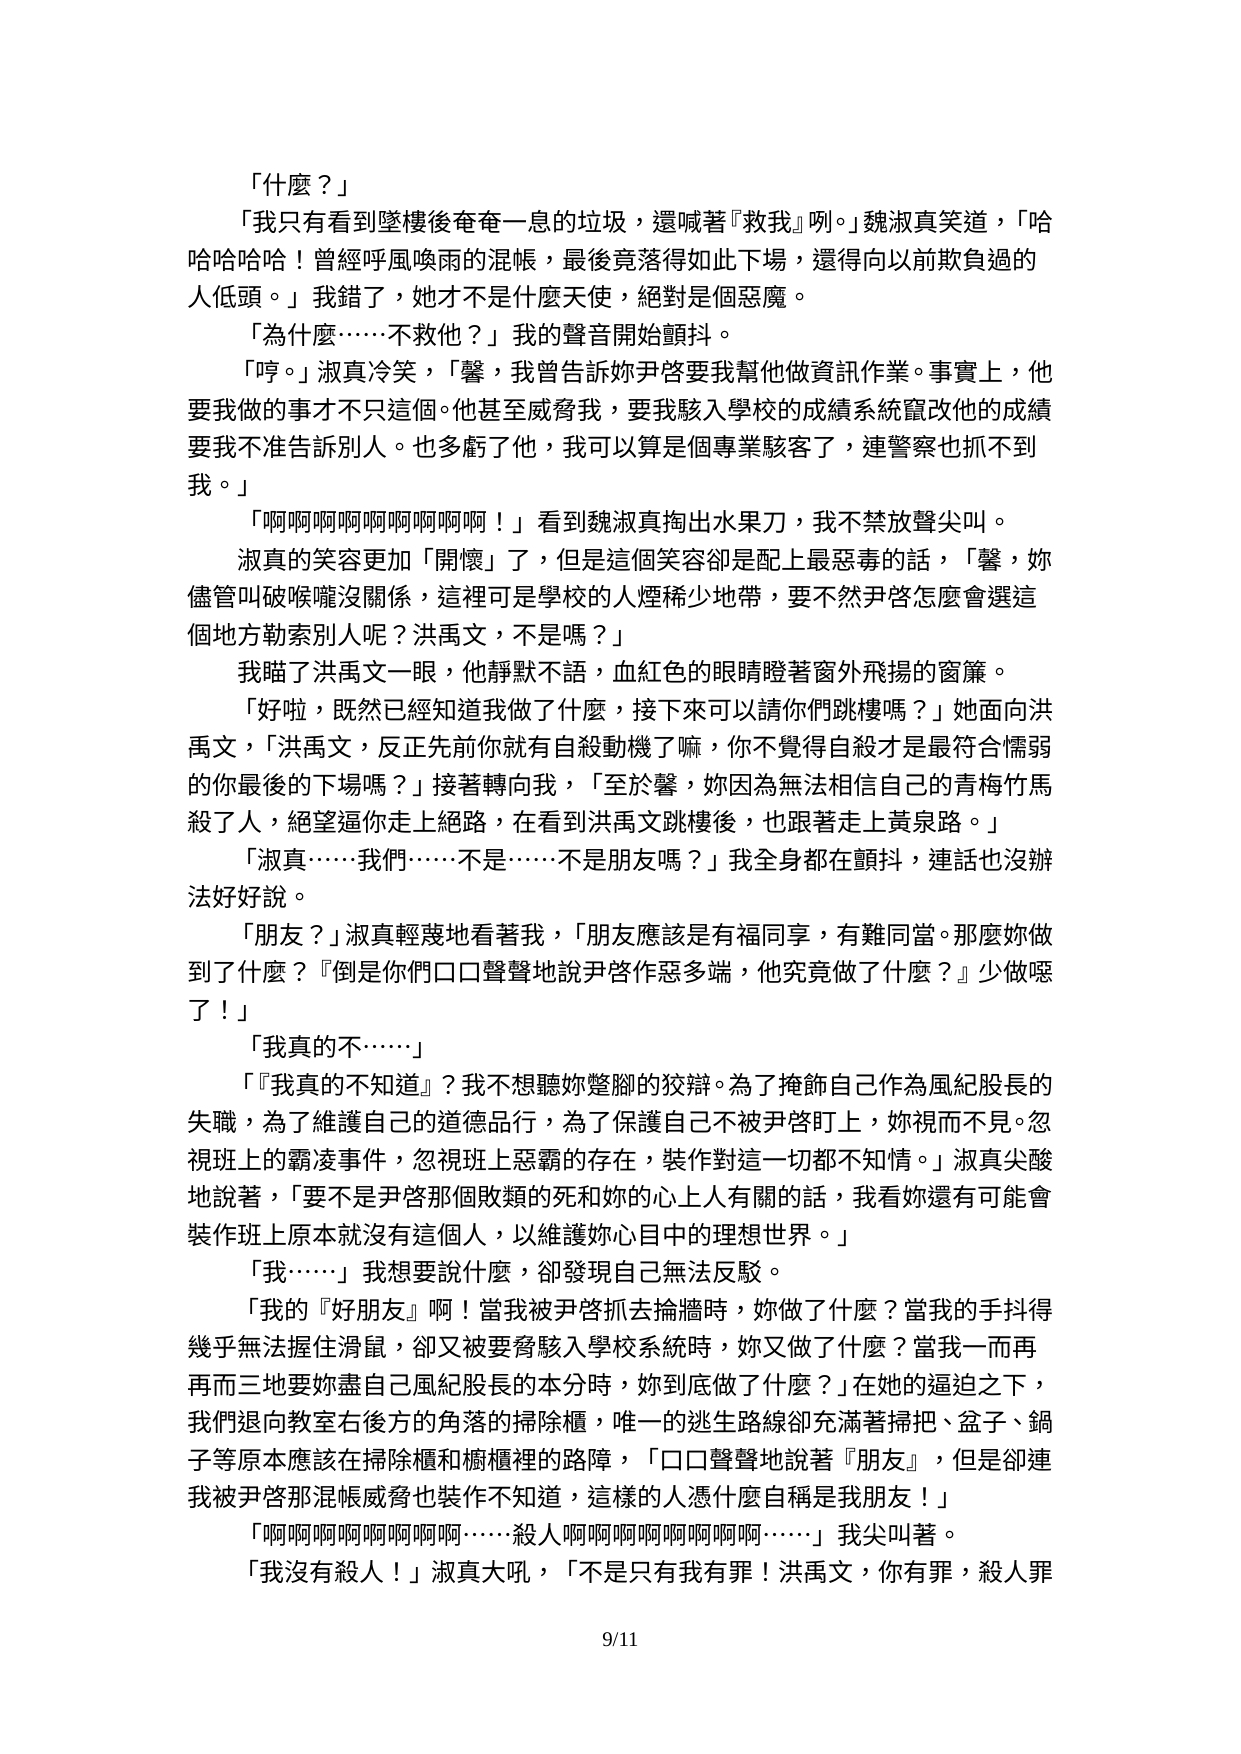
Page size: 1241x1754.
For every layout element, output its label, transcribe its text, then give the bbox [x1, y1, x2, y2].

text 「我……」我想要說什麼，卻發現自己無法反駁。 [187, 1252, 1053, 1289]
text 我瞄了洪禹文一眼，他靜默不語，血紅色的眼睛瞪著窗外飛揚的窗簾。 [187, 652, 1053, 689]
text 「啊啊啊啊啊啊啊啊……殺人啊啊啊啊啊啊啊啊……」我尖叫著。 [187, 1514, 1053, 1552]
text 「好啦，既然已經知道我做了什麼，接下來可以請你們跳樓嗎？」她面向洪禹文，「洪禹文，反正先前你就有自殺動機了嘛，你不覺得自殺才是最符合懦弱的你最後的下場嗎？」接著轉向我，「至於馨，妳因為無法相信自己的青梅竹馬殺了人，絕望逼你走上絕路，在看到洪禹文跳樓後，也跟著走上黃泉路。」 [187, 689, 1053, 839]
text 「什麼？」 [187, 164, 1053, 202]
text 「啊啊啊啊啊啊啊啊啊！」看到魏淑真掏出水果刀，我不禁放聲尖叫。 [187, 502, 1053, 539]
text 「哼。」淑真冷笑，「馨，我曾告訴妳尹啓要我幫他做資訊作業。事實上，他要我做的事才不只這個。他甚至威脅我，要我駭入學校的成績系統竄改他的成績，要我不准告訴別人。也多虧了他，我可以算是個專業駭客了，連警察也抓不到我。」 [187, 352, 1053, 502]
text 「我的『好朋友』啊！當我被尹啓抓去掄牆時，妳做了什麼？當我的手抖得幾乎無法握住滑鼠，卻又被要脅駭入學校系統時，妳又做了什麼？當我一而再再而三地要妳盡自己風紀股長的本分時，妳到底做了什麼？」在她的逼迫之下，我們退向教室右後方的角落的掃除櫃，唯一的逃生路線卻充滿著掃把、盆子、鍋子等原本應該在掃除櫃和櫥櫃裡的路障，「口口聲聲地說著『朋友』，但是卻連我被尹啓那混帳威脅也裝作不知道，這樣的人憑什麼自稱是我朋友！」 [187, 1289, 1053, 1514]
text 淑真的笑容更加「開懷」了，但是這個笑容卻是配上最惡毒的話，「馨，妳儘管叫破喉嚨沒關係，這裡可是學校的人煙稀少地帶，要不然尹啓怎麼會選這個地方勒索別人呢？洪禹文，不是嗎？」 [187, 539, 1053, 652]
text 「我沒有殺人！」淑真大吼，「不是只有我有罪！洪禹文，你有罪，殺人罪！馨，妳有罪，妳對班上的視而不見間接引發了這起事件！班上其他同學也有罪，沒有一個人敢挺身而出！老師也有罪，沒有察覺這個班的異樣！這個社會也有罪，產生尹啓這個敗類！」 [187, 1552, 1053, 1589]
text 「為什麼……不救他？」我的聲音開始顫抖。 [187, 314, 1053, 352]
text 「淑真……我們……不是……不是朋友嗎？」我全身都在顫抖，連話也沒辦法好好說。 [187, 839, 1053, 914]
text 「我真的不……」 [187, 1027, 1053, 1064]
text 「我只有看到墜樓後奄奄一息的垃圾，還喊著『救我』咧。」魏淑真笑道，「哈哈哈哈哈！曾經呼風喚雨的混帳，最後竟落得如此下場，還得向以前欺負過的人低頭。」我錯了，她才不是什麼天使，絕對是個惡魔。 [187, 202, 1053, 314]
text 「『我真的不知道』？我不想聽妳蹩腳的狡辯。為了掩飾自己作為風紀股長的失職，為了維護自己的道德品行，為了保護自己不被尹啓盯上，妳視而不見。忽視班上的霸凌事件，忽視班上惡霸的存在，裝作對這一切都不知情。」淑真尖酸地說著，「要不是尹啓那個敗類的死和妳的心上人有關的話，我看妳還有可能會裝作班上原本就沒有這個人，以維護妳心目中的理想世界。」 [187, 1064, 1053, 1252]
text 「朋友？」淑真輕蔑地看著我，「朋友應該是有福同享，有難同當。那麼妳做到了什麼？『倒是你們口口聲聲地說尹啓作惡多端，他究竟做了什麼？』少做噁了！」 [187, 914, 1053, 1027]
